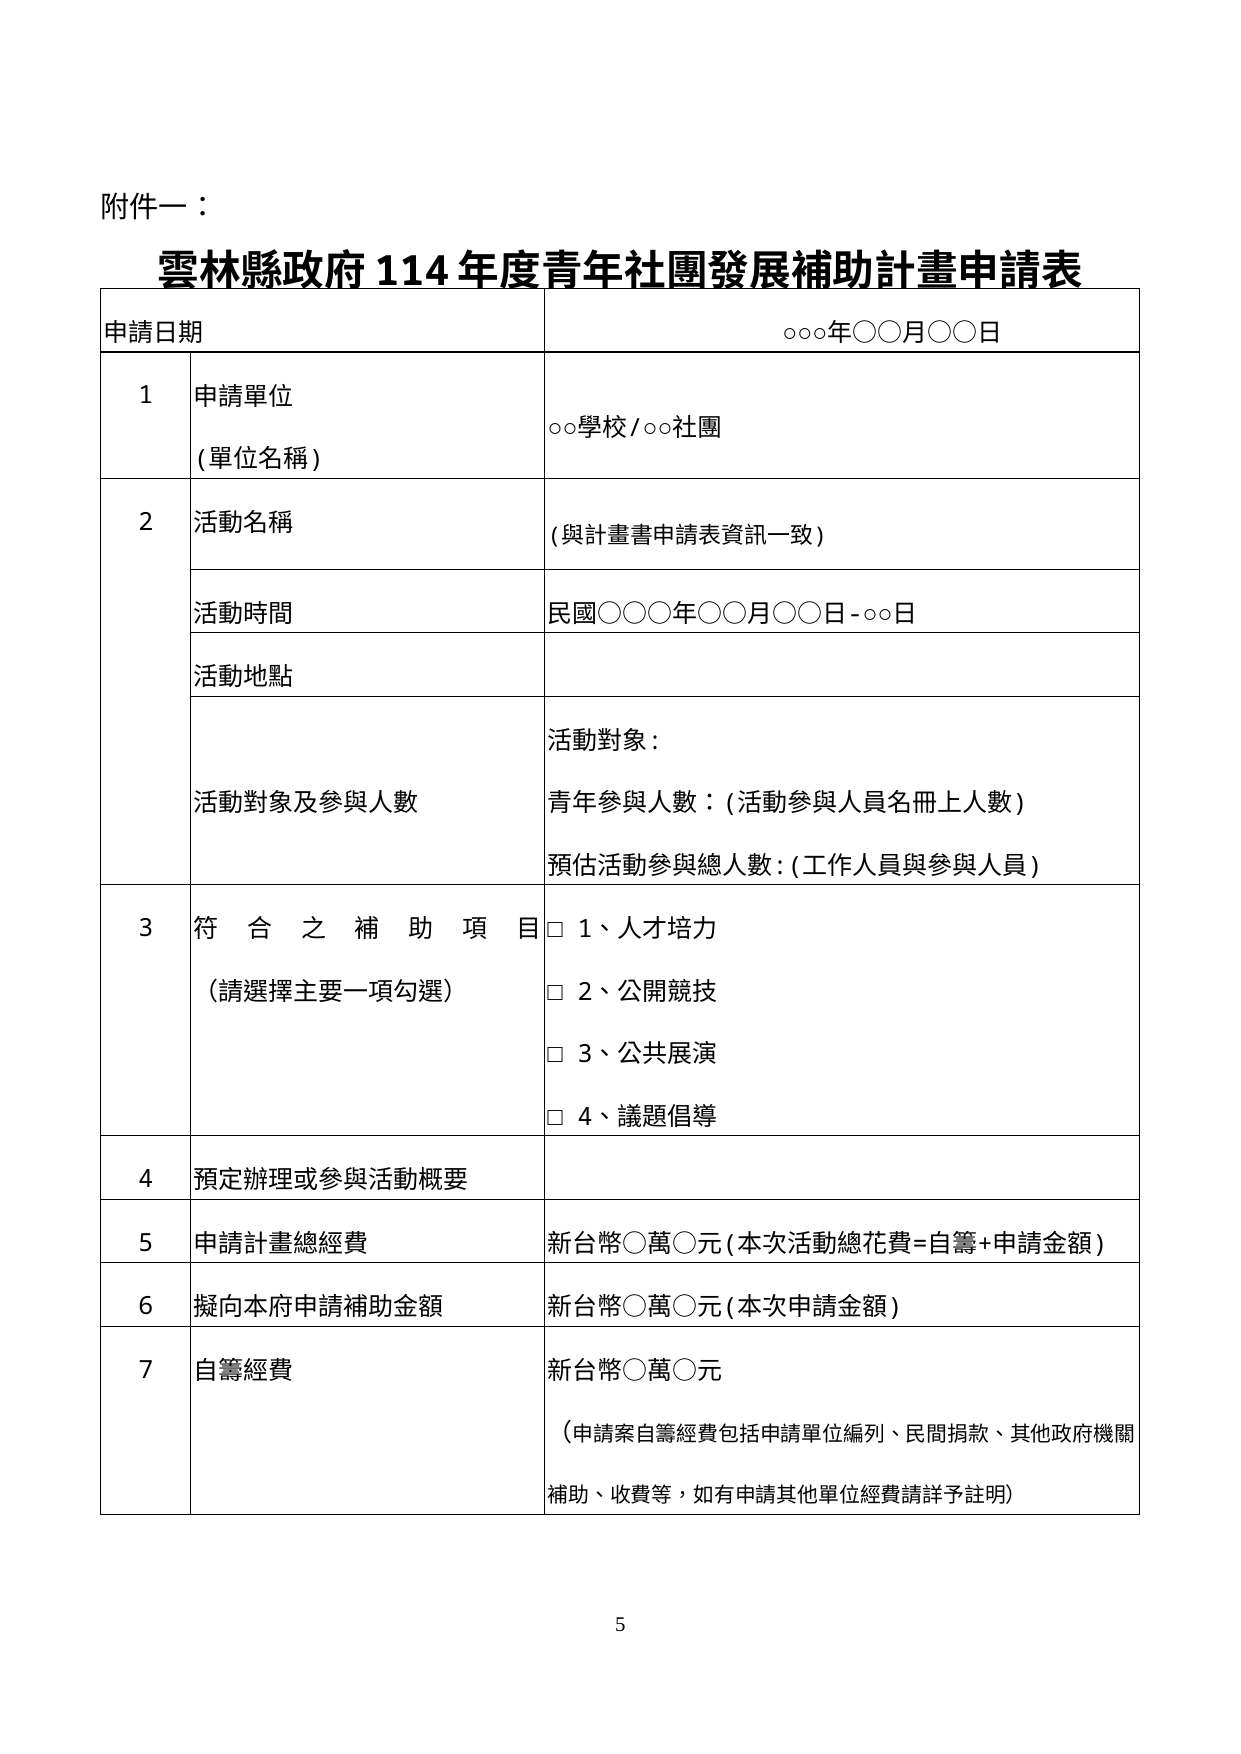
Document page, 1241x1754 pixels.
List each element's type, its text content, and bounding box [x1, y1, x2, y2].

table_cell 3 [101, 885, 190, 1135]
table_header ○○○年○○月○○日 [545, 289, 1139, 351]
table_cell 新台幣○萬○元(本次申請金額) [545, 1263, 1139, 1326]
table_cell 活動對象及參與人數 [191, 697, 544, 884]
table_cell 活動對象: 青年參與人數：(活動參與人員名冊上人數) 預估活動參與總人數:(工作人員與參與人員) [545, 697, 1139, 884]
table_cell 新台幣○萬○元 （申請案自籌經費包括申請單位編列、民間捐款、其他政府機關補助、收費等，如有申請其他單位經費請詳予註明） [545, 1327, 1139, 1514]
table_cell 4 [101, 1136, 190, 1199]
table_cell □ 1、人才培力 □ 2、公開競技 □ 3、公共展演 □ 4、議題倡導 [545, 885, 1139, 1135]
table_cell 5 [101, 1200, 190, 1262]
table_cell 符合之補助項目 （請選擇主要一項勾選） [191, 885, 544, 1135]
table_cell [545, 633, 1139, 696]
table_cell (與計畫書申請表資訊一致) [545, 479, 1139, 568]
table_cell ○○學校/○○社團 [545, 353, 1139, 477]
table_cell 活動名稱 [191, 479, 544, 568]
table_cell 預定辦理或參與活動概要 [191, 1136, 544, 1199]
table_cell 民國○○○年○○月○○日-○○日 [545, 570, 1139, 632]
text 雲林縣政府114年度青年社團發展補助計畫申請表 [100, 225, 1140, 288]
table_cell 擬向本府申請補助金額 [191, 1263, 544, 1326]
table_cell 活動時間 [191, 570, 544, 632]
table_cell 7 [101, 1327, 190, 1514]
table_cell 活動地點 [191, 633, 544, 696]
table_cell 1 [101, 353, 190, 477]
text 附件一： [100, 163, 1140, 225]
table_cell 新台幣○萬○元(本次活動總花費=自籌+申請金額) [545, 1200, 1139, 1262]
table_cell 申請計畫總經費 [191, 1200, 544, 1262]
table_cell 6 [101, 1263, 190, 1326]
table_cell [545, 1136, 1139, 1199]
table_header 申請日期 [101, 289, 544, 351]
table_cell 自籌經費 [191, 1327, 544, 1514]
table_cell 申請單位 (單位名稱) [191, 353, 544, 477]
table_cell 2 [101, 479, 190, 884]
